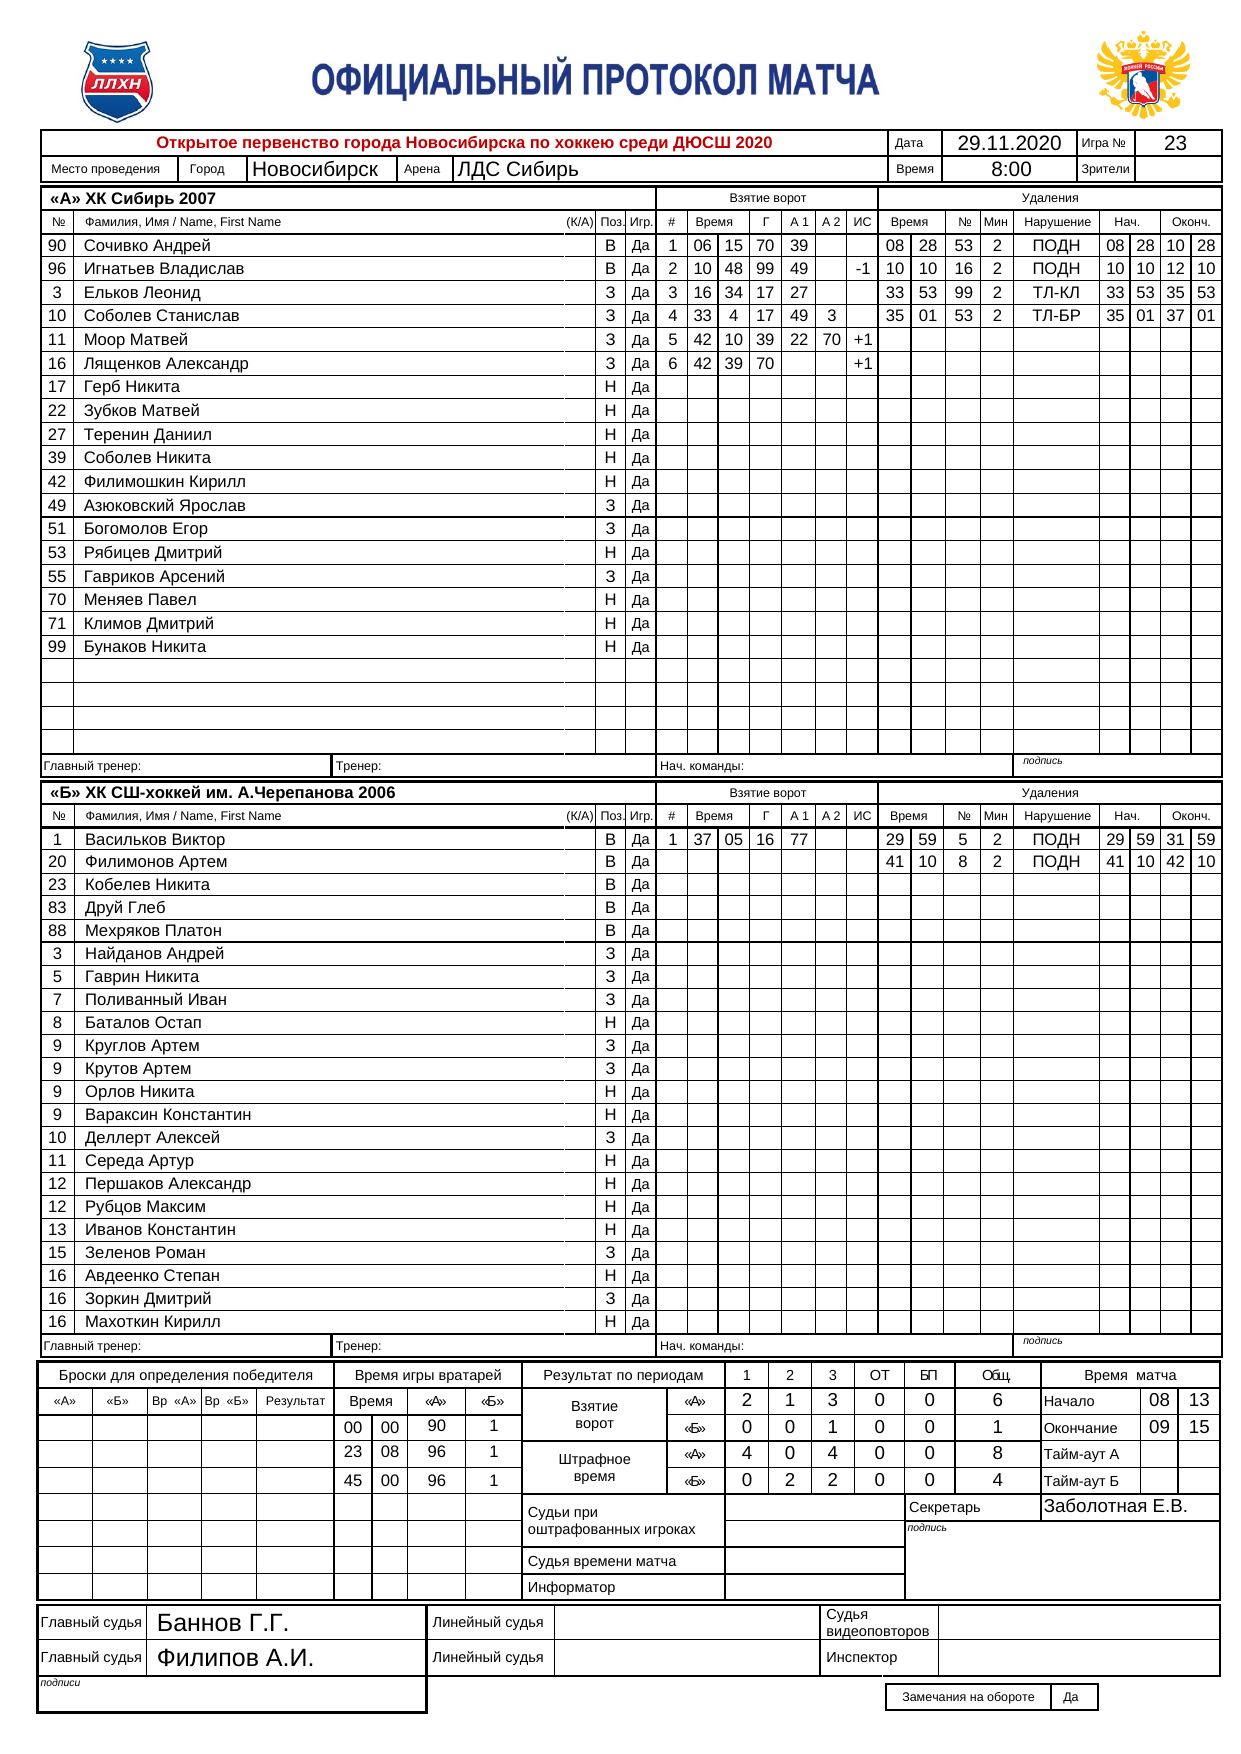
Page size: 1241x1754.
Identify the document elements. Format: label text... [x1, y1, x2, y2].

table_cell [981, 943, 1013, 964]
table_cell [565, 1104, 595, 1126]
table_cell [816, 636, 846, 658]
table_cell [912, 328, 945, 351]
table_cell [912, 588, 945, 611]
table_cell [626, 659, 655, 682]
table_cell № [42, 211, 73, 233]
table_cell [657, 874, 687, 895]
table_cell [847, 920, 877, 941]
table_cell 20 [42, 850, 74, 872]
table_cell [565, 850, 595, 872]
table_cell [912, 1265, 943, 1287]
table_cell ПОДН [1014, 829, 1099, 849]
table_cell [912, 423, 945, 445]
table_cell «Б » [466, 1389, 521, 1413]
table_cell [93, 1468, 147, 1493]
table_cell [1014, 1173, 1099, 1195]
table_cell [782, 494, 815, 516]
table_cell 37 [688, 829, 717, 849]
table_cell [816, 281, 846, 303]
table_cell [912, 659, 945, 682]
table_cell [1131, 446, 1160, 469]
table_cell [750, 470, 781, 493]
table_cell [1192, 376, 1221, 398]
table_cell [946, 494, 980, 516]
table_cell 28 [1131, 235, 1160, 256]
table_cell Да [626, 1242, 655, 1264]
table_header Время матча [1042, 1363, 1219, 1387]
table_cell 10 [688, 257, 717, 280]
table_cell [719, 1265, 749, 1287]
table_cell [1100, 1127, 1129, 1149]
table_cell [750, 1173, 781, 1195]
table_cell [565, 281, 595, 303]
table_cell [847, 636, 877, 658]
table_cell [1131, 874, 1160, 895]
table_cell [946, 565, 980, 587]
table_cell 49 [782, 305, 815, 327]
table_cell Главный тренер: [42, 1335, 330, 1356]
table_cell [688, 399, 717, 422]
table_cell [657, 1127, 687, 1149]
table_cell [1161, 1150, 1190, 1172]
table_cell 99 [946, 281, 980, 303]
table_cell 4 [956, 1468, 1040, 1493]
table_header «А» ХК Сибирь 2007 [42, 188, 655, 209]
table_cell [816, 1311, 846, 1333]
table_cell З [596, 565, 625, 587]
table_cell [1192, 730, 1221, 753]
table_cell [879, 518, 910, 540]
table_cell [912, 1081, 943, 1103]
table_cell [816, 829, 846, 849]
table_cell 0 [905, 1389, 954, 1413]
table_cell [1192, 989, 1221, 1011]
table_cell [1100, 683, 1129, 706]
table_cell [1100, 1242, 1129, 1264]
table_cell [981, 730, 1013, 753]
table_cell [1192, 423, 1221, 445]
table_cell ИС [847, 805, 877, 826]
table_cell [782, 636, 815, 658]
table_cell [981, 683, 1013, 706]
table_cell 41 [1100, 850, 1129, 872]
table_cell [1014, 1196, 1099, 1218]
table_cell [847, 446, 877, 469]
table_cell [981, 1242, 1013, 1264]
table_cell [782, 707, 815, 729]
table_cell [1014, 989, 1099, 1011]
table_cell [981, 1288, 1013, 1310]
table_cell [879, 1058, 910, 1079]
table_cell [1131, 896, 1160, 918]
table_cell [1179, 1468, 1219, 1493]
table_cell [1192, 1081, 1221, 1103]
table_cell [1192, 1311, 1221, 1333]
table_cell [782, 943, 815, 964]
table_cell [719, 850, 749, 872]
table_cell [879, 1104, 910, 1126]
table_cell 59 [1192, 829, 1221, 849]
table_cell [1100, 612, 1129, 634]
table_cell Игнатьев Владислав [74, 257, 564, 280]
table_cell [719, 1058, 749, 1079]
table_cell [1100, 1288, 1129, 1310]
table_cell [944, 896, 980, 918]
table_header Результат по периодам [523, 1363, 724, 1387]
table_cell [1192, 1219, 1221, 1241]
table_cell Да [626, 1127, 655, 1149]
table_cell 0 [905, 1468, 954, 1493]
table_cell [816, 1219, 846, 1241]
table_cell Новосибирск [248, 157, 396, 181]
table_cell [1131, 494, 1160, 516]
table_cell 09 [1141, 1415, 1177, 1440]
table_cell [1192, 1035, 1221, 1057]
table_cell 1 [769, 1389, 811, 1413]
table_cell 12 [42, 1173, 74, 1195]
table_cell [565, 1311, 595, 1333]
table_cell [944, 1173, 980, 1195]
table_cell Тайм-аут Б [1042, 1468, 1140, 1493]
table_cell [42, 707, 73, 729]
table_cell [816, 850, 846, 872]
table_cell [912, 541, 945, 564]
table_cell 10 [1131, 850, 1160, 872]
table_cell [719, 636, 749, 658]
table_cell [657, 470, 687, 493]
table_cell З [596, 943, 625, 964]
table_cell 39 [719, 352, 749, 374]
table_cell [688, 446, 717, 469]
table_cell [1192, 636, 1221, 658]
table_cell 35 [1100, 305, 1129, 327]
table_cell [1100, 399, 1129, 422]
table_cell [1192, 874, 1221, 895]
table_cell [750, 1035, 781, 1057]
table_cell 22 [42, 399, 73, 422]
table_cell [1100, 328, 1129, 351]
table_cell ПОДН [1014, 235, 1099, 256]
table_cell [1131, 470, 1160, 493]
table_cell Климов Дмитрий [74, 612, 564, 634]
table_cell [782, 1127, 815, 1149]
table_cell [847, 1150, 877, 1172]
table_cell Нач. команды: [657, 755, 1012, 776]
table_cell [719, 1127, 749, 1149]
table_cell подписи [39, 1677, 425, 1711]
table_cell [565, 518, 595, 540]
table_cell [565, 1288, 595, 1310]
table_cell [946, 659, 980, 682]
table_cell 35 [879, 305, 910, 327]
table_cell Г [750, 805, 781, 826]
table_cell [657, 518, 687, 540]
table_cell [335, 1521, 371, 1546]
table_cell [912, 920, 943, 941]
table_cell 9 [42, 1058, 74, 1079]
table_cell [879, 588, 910, 611]
table_cell [750, 1311, 781, 1333]
table_cell [719, 1104, 749, 1126]
table_cell [816, 1035, 846, 1057]
table_cell [565, 328, 595, 351]
table_cell [782, 423, 815, 445]
table_cell [565, 257, 595, 280]
table_cell 53 [946, 305, 980, 327]
table_cell [1161, 612, 1190, 634]
table_cell Меняев Павел [74, 588, 564, 611]
table_cell [1014, 423, 1099, 445]
table_cell [42, 683, 73, 706]
table_cell Да [626, 874, 655, 895]
table_cell Да [626, 989, 655, 1011]
table_cell [688, 1150, 717, 1172]
table_cell [565, 1242, 595, 1264]
table_cell [1014, 1058, 1099, 1079]
table_cell [981, 1104, 1013, 1126]
table_cell [1192, 565, 1221, 587]
table_cell [912, 1288, 943, 1310]
table_cell 34 [719, 281, 749, 303]
table_cell [816, 399, 846, 422]
table_cell Соболев Никита [74, 446, 564, 469]
table_cell 16 [688, 281, 717, 303]
table_cell [946, 423, 980, 445]
table_cell [912, 683, 945, 706]
table_cell [657, 541, 687, 564]
table_cell [782, 376, 815, 398]
table_cell 2 [981, 850, 1013, 872]
table_cell [750, 588, 781, 611]
table_cell 01 [1192, 305, 1221, 327]
table_cell [1161, 328, 1190, 351]
table_cell [981, 896, 1013, 918]
table_cell [688, 1265, 717, 1287]
table_cell Судьи при оштрафованных игроках [523, 1495, 724, 1546]
table_cell [816, 446, 846, 469]
table_cell [1141, 1468, 1177, 1493]
table_cell [688, 966, 717, 987]
table_cell [1100, 920, 1129, 941]
table_cell [912, 989, 943, 1011]
table_cell +1 [847, 328, 877, 351]
table_cell [912, 896, 943, 918]
table_cell 6 [657, 352, 687, 374]
table_cell [782, 1150, 815, 1172]
table_cell 7 [42, 989, 74, 1011]
table_cell [944, 1104, 980, 1126]
table_cell [981, 470, 1013, 493]
table_cell 0 [726, 1415, 768, 1440]
table_cell [688, 1311, 717, 1333]
table_cell [912, 874, 943, 895]
table_cell 16 [42, 1288, 74, 1310]
table_cell Да [626, 896, 655, 918]
table_cell Мехряков Платон [75, 920, 564, 941]
table_cell 53 [912, 281, 945, 303]
table_cell [565, 636, 595, 658]
table_cell [847, 829, 877, 849]
table_cell Судья времени матча [523, 1548, 724, 1573]
table_cell Окончание [1042, 1415, 1140, 1440]
table_cell [1161, 874, 1190, 895]
table_cell [782, 1196, 815, 1218]
table_cell [1014, 1081, 1099, 1103]
table_cell [912, 943, 943, 964]
table_cell [565, 235, 595, 256]
table_cell Да [626, 850, 655, 872]
table_cell Н [596, 636, 625, 658]
table_cell [719, 989, 749, 1011]
table_cell 3 [816, 305, 846, 327]
table_cell [1131, 1081, 1160, 1103]
table_cell Да [626, 1012, 655, 1033]
table_cell [1161, 1104, 1190, 1126]
table_cell З [596, 989, 625, 1011]
table_cell [719, 659, 749, 682]
table_cell [657, 943, 687, 964]
table_cell 27 [42, 423, 73, 445]
table_header «Б» ХК СШ-хоккей им. А.Черепанова 2006 [42, 783, 655, 803]
table_cell [202, 1468, 256, 1493]
table_cell [1161, 1173, 1190, 1195]
table_cell [1100, 541, 1129, 564]
table_cell [688, 612, 717, 634]
table_cell [74, 730, 564, 753]
table_cell [1131, 730, 1160, 753]
table_cell Сочивко Андрей [74, 235, 564, 256]
table_cell [1014, 1012, 1099, 1033]
table_cell [1192, 541, 1221, 564]
table_cell [1014, 518, 1099, 540]
table_cell В [596, 850, 625, 872]
table_cell [750, 1196, 781, 1218]
table_cell [148, 1441, 201, 1467]
table_cell [1161, 446, 1190, 469]
table_cell Н [596, 1196, 625, 1218]
table_cell 0 [905, 1442, 954, 1467]
table_cell [726, 1521, 904, 1546]
table_cell [847, 541, 877, 564]
table_cell [750, 730, 781, 753]
table_cell [408, 1521, 465, 1546]
table_cell Игр. [626, 211, 655, 233]
table_cell [944, 989, 980, 1011]
table_cell [657, 1265, 687, 1287]
table_cell 3 [657, 281, 687, 303]
table_cell [657, 612, 687, 634]
table_cell [981, 1196, 1013, 1218]
table_cell Время [688, 211, 749, 233]
table_cell З [596, 1127, 625, 1149]
table_cell № [42, 805, 74, 826]
table_cell Да [626, 235, 655, 256]
table_cell [719, 376, 749, 398]
table_cell Да [626, 1219, 655, 1241]
table_cell «А» [668, 1389, 724, 1413]
table_cell 4 [719, 305, 749, 327]
table_cell [657, 896, 687, 918]
table_cell [719, 588, 749, 611]
table_cell «А» [408, 1389, 465, 1413]
table_cell [688, 1219, 717, 1241]
table_cell [912, 707, 945, 729]
table_cell [1192, 1150, 1221, 1172]
table_cell [847, 565, 877, 587]
table_cell Н [596, 1311, 625, 1333]
table_cell [565, 659, 595, 682]
table_cell [750, 1288, 781, 1310]
table_cell [657, 707, 687, 729]
table_cell [1192, 1196, 1221, 1218]
table_cell 13 [1179, 1389, 1219, 1413]
table_cell Главный судья [39, 1640, 146, 1675]
table_cell [782, 446, 815, 469]
table_cell [1161, 1288, 1190, 1310]
table_cell 2 [769, 1468, 811, 1493]
table_cell [257, 1468, 333, 1493]
table_cell [1014, 1035, 1099, 1057]
table_cell [847, 588, 877, 611]
table_cell [750, 707, 781, 729]
table_cell [565, 352, 595, 374]
table_cell [1161, 1127, 1190, 1149]
table_cell [946, 636, 980, 658]
table_cell [565, 1265, 595, 1287]
table_cell [879, 1311, 910, 1333]
table_cell 27 [782, 281, 815, 303]
table_cell [466, 1574, 521, 1599]
table_cell [782, 1173, 815, 1195]
table_cell [944, 1288, 980, 1310]
table_cell [657, 1012, 687, 1033]
table_cell [946, 376, 980, 398]
table_cell Тренер: [333, 1335, 655, 1356]
table_cell 9 [42, 1081, 74, 1103]
table_cell [1161, 1311, 1190, 1333]
table_cell [981, 612, 1013, 634]
table_cell З [596, 1058, 625, 1079]
table_cell Штрафное время [523, 1442, 666, 1493]
table_cell Першаков Александр [75, 1173, 564, 1195]
table_cell [750, 1012, 781, 1033]
table_cell [719, 874, 749, 895]
table_cell [565, 423, 595, 445]
table_cell [1136, 157, 1221, 181]
table_cell [847, 1058, 877, 1079]
table_cell Арена [398, 157, 452, 181]
table_cell [688, 423, 717, 445]
table_cell подпись [1014, 1335, 1221, 1356]
table_cell [1192, 446, 1221, 469]
table_cell Герб Никита [74, 376, 564, 398]
table_cell [847, 1196, 877, 1218]
table_cell 16 [946, 257, 980, 280]
table_cell [981, 707, 1013, 729]
table_cell [1100, 1058, 1129, 1079]
table_cell [719, 896, 749, 918]
table_cell 10 [912, 257, 945, 280]
table_cell Время [879, 211, 945, 233]
table_cell Н [596, 1081, 625, 1103]
table_cell [1161, 707, 1190, 729]
table_cell З [596, 352, 625, 374]
table_cell [1131, 659, 1160, 682]
table_cell 77 [782, 829, 815, 849]
table_cell [944, 1035, 980, 1057]
table_cell [688, 565, 717, 587]
table_cell [466, 1547, 521, 1573]
table_cell [657, 423, 687, 445]
table_cell Да [626, 470, 655, 493]
table_cell [939, 1640, 1219, 1675]
table_cell [657, 494, 687, 516]
table_cell [816, 989, 846, 1011]
table_cell [688, 1012, 717, 1033]
table_cell [879, 1035, 910, 1057]
table_cell 0 [769, 1415, 811, 1440]
table_cell Васильков Виктор [75, 829, 564, 849]
table_cell [1100, 1196, 1129, 1218]
table_cell [1100, 588, 1129, 611]
table_cell [373, 1521, 407, 1546]
table_cell Вр «А» [148, 1389, 201, 1413]
table_cell [1014, 920, 1099, 941]
table_cell [719, 399, 749, 422]
table_cell [879, 565, 910, 587]
table_cell 05 [719, 829, 749, 849]
table_cell Время [688, 805, 749, 826]
table_cell [726, 1495, 904, 1520]
table_cell Судья видеоповторов [821, 1606, 938, 1639]
table_cell 28 [1192, 235, 1221, 256]
table_cell [782, 730, 815, 753]
table_cell [1131, 612, 1160, 634]
table_cell 2 [981, 829, 1013, 849]
table_cell [1014, 966, 1099, 987]
table_cell [879, 1173, 910, 1195]
table_cell Середа Артур [75, 1150, 564, 1172]
table_cell [879, 494, 910, 516]
table_cell [688, 541, 717, 564]
table_cell Зубков Матвей [74, 399, 564, 422]
table_cell [626, 707, 655, 729]
table_cell В [596, 920, 625, 941]
table_cell [1161, 470, 1190, 493]
table_cell Гавриков Арсений [74, 565, 564, 587]
table_cell [879, 423, 910, 445]
table_cell 08 [1100, 235, 1129, 256]
table_cell [1131, 1150, 1160, 1172]
table_cell [944, 1127, 980, 1149]
table_cell З [596, 1242, 625, 1264]
table_cell [944, 1265, 980, 1287]
table_cell [912, 1242, 943, 1264]
table_cell [1161, 1081, 1190, 1103]
table_cell [750, 446, 781, 469]
table_cell [816, 588, 846, 611]
table_cell 99 [750, 257, 781, 280]
table_cell [596, 659, 625, 682]
table_header Общ. [956, 1363, 1040, 1387]
table_cell [1100, 376, 1129, 398]
table_cell [93, 1416, 147, 1440]
table_cell [847, 1311, 877, 1333]
table_cell Филимонов Артем [75, 850, 564, 872]
table_cell [688, 1173, 717, 1195]
table_cell [946, 612, 980, 634]
table_cell А 2 [816, 211, 846, 233]
table_cell [1161, 1265, 1190, 1287]
table_cell 23 [335, 1441, 371, 1467]
table_cell [1014, 1104, 1099, 1126]
table_cell Н [596, 1012, 625, 1033]
table_cell [1192, 707, 1221, 729]
table_cell [816, 966, 846, 987]
table_cell [1131, 376, 1160, 398]
table_cell [657, 376, 687, 398]
table_cell [719, 1012, 749, 1033]
table_cell 49 [782, 257, 815, 280]
table_cell подпись [1014, 755, 1221, 776]
table_cell [688, 376, 717, 398]
table_cell [782, 920, 815, 941]
table_cell [1192, 588, 1221, 611]
table_cell 99 [42, 636, 73, 658]
table_cell [657, 850, 687, 872]
table_cell [565, 588, 595, 611]
table_cell подпись [906, 1522, 1219, 1599]
table_cell [912, 1127, 943, 1149]
table_cell [847, 235, 877, 256]
table_cell (К/А) [565, 211, 595, 233]
table_cell В [596, 257, 625, 280]
table_cell [93, 1494, 147, 1520]
table_cell 00 [373, 1416, 407, 1440]
table_cell [719, 1288, 749, 1310]
table_cell 12 [1161, 257, 1190, 280]
table_cell 8 [944, 850, 980, 872]
table_cell [750, 565, 781, 587]
table_cell 53 [946, 235, 980, 256]
table_cell [750, 920, 781, 941]
table_cell [946, 352, 980, 374]
table_cell 2 [657, 257, 687, 280]
table_cell Да [626, 1311, 655, 1333]
table_cell [816, 874, 846, 895]
table_cell [981, 328, 1013, 351]
table_cell [750, 1127, 781, 1149]
table_cell Найданов Андрей [75, 943, 564, 964]
table_header Да [1052, 1685, 1097, 1709]
table_cell 0 [855, 1468, 904, 1493]
table_cell Махоткин Кирилл [75, 1311, 564, 1333]
table_cell [1161, 1058, 1190, 1079]
table_cell Тренер: [333, 755, 655, 776]
table_cell [944, 943, 980, 964]
table_cell [1161, 730, 1190, 753]
table_cell [816, 730, 846, 753]
table_cell [939, 1606, 1219, 1639]
table_cell Да [626, 1173, 655, 1195]
table_cell Тайм-аут А [1042, 1441, 1140, 1467]
table_cell [657, 1058, 687, 1079]
table_cell [1192, 1058, 1221, 1079]
table_cell [1161, 1035, 1190, 1057]
table_cell 3 [42, 281, 73, 303]
table_cell Да [626, 565, 655, 587]
table_cell [565, 1035, 595, 1057]
table_cell [688, 1104, 717, 1126]
table_cell Да [626, 328, 655, 351]
table_cell 53 [1192, 281, 1221, 303]
table_cell 0 [855, 1389, 904, 1413]
table_cell Филипов А.И. [147, 1640, 425, 1675]
table_cell 08 [373, 1441, 407, 1467]
table_cell [879, 896, 910, 918]
table_cell [565, 1219, 595, 1241]
table_cell [1192, 1173, 1221, 1195]
table_cell [879, 1288, 910, 1310]
table_cell [1192, 1288, 1221, 1310]
table_cell Ельков Леонид [74, 281, 564, 303]
table_cell [981, 920, 1013, 941]
table_cell [1131, 588, 1160, 611]
table_cell [1192, 1242, 1221, 1264]
table_cell [1100, 1150, 1129, 1172]
table_cell [1014, 730, 1099, 753]
table_cell 70 [750, 352, 781, 374]
table_cell [719, 423, 749, 445]
table_cell [750, 1081, 781, 1103]
table_cell Нач. [1100, 805, 1160, 826]
table_cell [1014, 328, 1099, 351]
table_cell Вараксин Константин [75, 1104, 564, 1126]
table_cell [1179, 1441, 1219, 1467]
table_cell «Б» [668, 1415, 724, 1440]
table_cell 90 [408, 1416, 465, 1440]
table_cell [750, 518, 781, 540]
table_cell 9 [42, 1035, 74, 1057]
table_cell [39, 1574, 92, 1599]
table_cell [93, 1547, 147, 1573]
table_cell 53 [1131, 281, 1160, 303]
table_cell З [596, 966, 625, 987]
table_cell [1131, 1173, 1160, 1195]
table_cell [42, 659, 73, 682]
table_cell [750, 874, 781, 895]
table_cell [688, 920, 717, 941]
table_cell [750, 1058, 781, 1079]
table_cell Зеленов Роман [75, 1242, 564, 1264]
table_cell 17 [750, 305, 781, 327]
table_cell 39 [42, 446, 73, 469]
table_cell [847, 1127, 877, 1149]
table_cell [1192, 494, 1221, 516]
table_cell [1100, 1012, 1129, 1033]
table_cell 2 [981, 305, 1013, 327]
table_cell [816, 1242, 846, 1264]
table_cell Рубцов Максим [75, 1196, 564, 1218]
table_cell [688, 874, 717, 895]
table_cell [1100, 874, 1129, 895]
table_cell Нарушение [1014, 805, 1099, 826]
table_cell А 1 [782, 211, 815, 233]
table_cell [565, 920, 595, 941]
table_cell Место проведения [42, 157, 177, 181]
table_cell З [596, 518, 625, 540]
table_cell [879, 707, 910, 729]
table_cell [1014, 565, 1099, 587]
table_cell З [596, 1288, 625, 1310]
table_cell [1100, 1173, 1129, 1195]
table_cell [657, 659, 687, 682]
table_cell -1 [847, 257, 877, 280]
table_cell [1014, 1288, 1099, 1310]
table_cell В [596, 896, 625, 918]
table_cell [719, 1196, 749, 1218]
table_cell 4 [657, 305, 687, 327]
table_cell Н [596, 1173, 625, 1195]
table_cell [428, 1677, 882, 1711]
table_cell [750, 541, 781, 564]
table_cell [555, 1640, 819, 1675]
table_cell [981, 376, 1013, 398]
table_cell [944, 1196, 980, 1218]
table_cell [39, 1494, 92, 1520]
table_cell [1192, 328, 1221, 351]
table_cell [657, 1035, 687, 1057]
table_cell [750, 636, 781, 658]
table_cell Н [596, 1150, 625, 1172]
table_cell 96 [42, 257, 73, 280]
table_cell [335, 1574, 371, 1599]
table_cell [1131, 1219, 1160, 1241]
table_header 3 [812, 1363, 854, 1387]
table_cell [946, 541, 980, 564]
table_cell [1014, 494, 1099, 516]
table_cell [816, 1196, 846, 1218]
table_cell [719, 1219, 749, 1241]
table_cell Н [596, 423, 625, 445]
table_cell [782, 1058, 815, 1079]
table_cell [1192, 399, 1221, 422]
table_cell [726, 1548, 904, 1573]
table_cell [1100, 470, 1129, 493]
table_cell [750, 850, 781, 872]
table_cell Н [596, 541, 625, 564]
table_cell Моор Матвей [74, 328, 564, 351]
table_cell Да [626, 1196, 655, 1218]
table_cell [1014, 376, 1099, 398]
table_cell [1161, 565, 1190, 587]
table_cell [816, 235, 846, 256]
table_cell Оконч. [1161, 805, 1221, 826]
table_cell [750, 494, 781, 516]
table_header 2 [769, 1363, 811, 1387]
table_cell [596, 683, 625, 706]
table_cell [257, 1547, 333, 1573]
table_cell Вр «Б» [202, 1389, 256, 1413]
table_cell [912, 518, 945, 540]
table_cell Игр. [626, 805, 655, 826]
table_cell 16 [42, 1311, 74, 1333]
table_cell Информатор [523, 1575, 724, 1599]
table_cell [1192, 518, 1221, 540]
table_cell [565, 470, 595, 493]
table_cell [719, 470, 749, 493]
table_cell [1014, 1265, 1099, 1287]
table_cell [657, 446, 687, 469]
table_cell «А» [668, 1442, 724, 1467]
table_cell [1014, 399, 1099, 422]
table_cell [1131, 636, 1160, 658]
table_cell [39, 1441, 92, 1467]
table_cell Да [626, 966, 655, 987]
table_cell Взятие ворот [523, 1389, 666, 1440]
table_cell [688, 730, 717, 753]
table_cell 51 [42, 518, 73, 540]
table_cell 59 [1131, 829, 1160, 849]
table_cell [782, 659, 815, 682]
table_cell [1192, 943, 1221, 964]
table_cell 1 [466, 1416, 521, 1440]
table_cell Мин [981, 211, 1013, 233]
table_cell 35 [1161, 281, 1190, 303]
table_cell Бунаков Никита [74, 636, 564, 658]
table_cell [657, 1196, 687, 1218]
table_cell [719, 730, 749, 753]
table_cell 41 [879, 850, 910, 872]
table_cell [1131, 1127, 1160, 1149]
table_cell [816, 494, 846, 516]
table_cell Н [596, 1219, 625, 1241]
table_cell 12 [42, 1196, 74, 1218]
table_cell 0 [855, 1415, 904, 1440]
table_cell Линейный судья [428, 1640, 554, 1675]
table_cell [565, 1196, 595, 1218]
table_header Взятие ворот [657, 783, 877, 803]
table_cell [816, 376, 846, 398]
table_cell [1161, 423, 1190, 445]
table_cell [1131, 920, 1160, 941]
table_cell [1100, 636, 1129, 658]
table_cell А 2 [816, 805, 846, 826]
table_cell [879, 612, 910, 634]
table_cell [1100, 1219, 1129, 1241]
table_header 23 [1136, 131, 1221, 155]
table_cell Линейный судья [428, 1606, 554, 1639]
table_cell Круглов Артем [75, 1035, 564, 1057]
table_cell 33 [688, 305, 717, 327]
table_cell [912, 399, 945, 422]
table_cell 1 [956, 1415, 1040, 1440]
table_cell 10 [912, 850, 943, 872]
table_cell [816, 1265, 846, 1287]
table_cell Орлов Никита [75, 1081, 564, 1103]
table_cell [257, 1574, 333, 1599]
table_cell [688, 1058, 717, 1079]
table_cell [565, 943, 595, 964]
table_cell [816, 423, 846, 445]
table_cell [565, 1150, 595, 1172]
table_cell Богомолов Егор [74, 518, 564, 540]
table_cell [657, 730, 687, 753]
table_cell 00 [335, 1416, 371, 1440]
table_cell [726, 1575, 904, 1599]
table_cell [42, 730, 73, 753]
table_cell [1014, 659, 1099, 682]
table_cell 10 [1100, 257, 1129, 280]
table_cell [1100, 707, 1129, 729]
table_cell «Б» [93, 1389, 147, 1413]
table_cell 10 [1131, 257, 1160, 280]
table_cell [1100, 943, 1129, 964]
table_cell [565, 1058, 595, 1079]
table_cell [944, 1058, 980, 1079]
table_cell [912, 612, 945, 634]
table_cell [565, 305, 595, 327]
table_cell [944, 1081, 980, 1103]
table_cell [657, 1219, 687, 1241]
table_cell [750, 423, 781, 445]
table_cell [657, 588, 687, 611]
table_cell [688, 470, 717, 493]
table_cell [981, 1058, 1013, 1079]
table_cell [1131, 399, 1160, 422]
table_cell [1192, 683, 1221, 706]
table_cell 45 [335, 1468, 371, 1493]
table_cell Да [626, 1081, 655, 1103]
table_cell Да [626, 305, 655, 327]
table_cell [944, 1012, 980, 1033]
table_header Удаления [879, 188, 1221, 209]
table_cell [912, 446, 945, 469]
table_cell Н [596, 470, 625, 493]
table_cell [981, 1035, 1013, 1057]
table_cell Н [596, 612, 625, 634]
table_cell [1192, 352, 1221, 374]
table_cell [847, 896, 877, 918]
table_cell [657, 399, 687, 422]
table_cell [1014, 636, 1099, 658]
table_cell [879, 1196, 910, 1218]
table_cell [1100, 1104, 1129, 1126]
table_cell 29 [879, 829, 910, 849]
table_header Дата [889, 131, 941, 155]
table_cell [719, 707, 749, 729]
table_cell [782, 989, 815, 1011]
table_cell [1161, 636, 1190, 658]
table_cell [565, 612, 595, 634]
table_cell [981, 423, 1013, 445]
table_cell [912, 352, 945, 374]
table_cell [1161, 1219, 1190, 1241]
table_cell [626, 683, 655, 706]
table_cell [688, 989, 717, 1011]
table_cell [750, 966, 781, 987]
table_cell 88 [42, 920, 74, 941]
table_cell [946, 328, 980, 351]
table_cell [1131, 1012, 1160, 1033]
table_cell Фамилия, Имя / Name, First Name [74, 211, 565, 233]
table_cell Зрители [1078, 157, 1134, 181]
table_cell [981, 989, 1013, 1011]
table_cell [912, 1311, 943, 1333]
table_cell [1100, 896, 1129, 918]
table_cell [1131, 328, 1160, 351]
table_cell [1161, 399, 1190, 422]
table_cell 42 [688, 328, 717, 351]
table_cell [816, 1058, 846, 1079]
table_cell 90 [42, 235, 73, 256]
table_cell Время [335, 1389, 407, 1413]
table_cell [1014, 588, 1099, 611]
table_cell 10 [1192, 850, 1221, 872]
table_cell «Б» [668, 1468, 724, 1493]
table_cell [257, 1441, 333, 1467]
table_cell [782, 1288, 815, 1310]
table_cell 5 [657, 328, 687, 351]
table_cell 1 [466, 1441, 521, 1467]
table_cell [1014, 707, 1099, 729]
table_cell [847, 1265, 877, 1287]
table_cell 70 [816, 328, 846, 351]
table_cell З [596, 281, 625, 303]
table_cell [816, 1288, 846, 1310]
table_cell [1192, 1265, 1221, 1287]
table_cell 31 [1161, 829, 1190, 849]
table_cell [750, 659, 781, 682]
table_cell Да [626, 376, 655, 398]
table_cell З [596, 328, 625, 351]
table_cell 39 [750, 328, 781, 351]
table_cell (К/А) [565, 805, 595, 826]
table_cell 13 [42, 1219, 74, 1241]
table_cell [1131, 966, 1160, 987]
table_cell [719, 446, 749, 469]
table_cell [1161, 1196, 1190, 1218]
table_cell [565, 494, 595, 516]
table_cell [688, 1242, 717, 1264]
table_cell 11 [42, 1150, 74, 1172]
table_cell 55 [42, 565, 73, 587]
table_cell Да [626, 494, 655, 516]
table_cell [1161, 896, 1190, 918]
table_cell Заболотная Е.В. [1042, 1495, 1219, 1520]
table_cell [946, 588, 980, 611]
table_cell 15 [719, 235, 749, 256]
table_cell Да [626, 352, 655, 374]
table_cell [565, 1081, 595, 1103]
table_cell 33 [879, 281, 910, 303]
table_cell [1192, 1127, 1221, 1149]
table_cell [981, 1219, 1013, 1241]
table_cell [879, 730, 910, 753]
table_cell [1014, 683, 1099, 706]
table_cell [816, 565, 846, 587]
table_cell [565, 399, 595, 422]
table_cell [782, 683, 815, 706]
table_cell [1014, 1242, 1099, 1264]
table_cell [847, 659, 877, 682]
table_cell [565, 989, 595, 1011]
table_cell [912, 565, 945, 587]
table_cell [944, 1219, 980, 1241]
table_cell [657, 636, 687, 658]
table_cell 15 [1179, 1415, 1219, 1440]
table_cell [816, 683, 846, 706]
table_cell [657, 1150, 687, 1172]
table_cell Да [626, 829, 655, 849]
table_cell [847, 1081, 877, 1103]
table_cell [657, 1242, 687, 1264]
table_cell [946, 518, 980, 540]
table_cell [39, 1547, 92, 1573]
table_cell 2 [812, 1468, 854, 1493]
table_cell [847, 730, 877, 753]
table_cell [148, 1547, 201, 1573]
table_cell [596, 707, 625, 729]
table_cell [39, 1468, 92, 1493]
table_header Открытое первенство города Новосибирска по хоккею среди ДЮСШ 2020 [42, 131, 887, 155]
table_cell [1100, 446, 1129, 469]
table_cell [373, 1494, 407, 1520]
table_cell Г [750, 211, 781, 233]
table_cell [912, 1058, 943, 1079]
table_cell [816, 352, 846, 374]
table_cell [565, 446, 595, 469]
table_cell № [946, 211, 980, 233]
table_cell [847, 1288, 877, 1310]
table_cell [816, 612, 846, 634]
table_cell [335, 1547, 371, 1573]
table_cell [39, 1416, 92, 1440]
table_cell [1131, 943, 1160, 964]
table_cell [816, 1150, 846, 1172]
table_cell [782, 541, 815, 564]
table_cell [719, 612, 749, 634]
table_cell [912, 966, 943, 987]
table_cell [981, 541, 1013, 564]
table_cell Н [596, 376, 625, 398]
table_cell Рябицев Дмитрий [74, 541, 564, 564]
table_cell [408, 1547, 465, 1573]
table_cell [1161, 352, 1190, 374]
table_cell [782, 1265, 815, 1287]
table_cell Фамилия, Имя / Name, First Name [75, 805, 565, 826]
table_cell [782, 1081, 815, 1103]
table_cell [688, 659, 717, 682]
table_cell [782, 565, 815, 587]
table_cell [719, 966, 749, 987]
table_cell [912, 1035, 943, 1057]
table_cell [847, 683, 877, 706]
table_cell [688, 707, 717, 729]
table_cell [719, 683, 749, 706]
table_cell 10 [42, 305, 73, 327]
table_cell [912, 494, 945, 516]
table_cell [1100, 352, 1129, 374]
table_cell [202, 1574, 256, 1599]
table_cell [816, 1127, 846, 1149]
table_cell [1161, 494, 1190, 516]
table_cell [912, 1012, 943, 1033]
table_cell [1161, 683, 1190, 706]
table_cell Да [626, 1058, 655, 1079]
table_cell [1161, 989, 1190, 1011]
table_cell 28 [912, 235, 945, 256]
table_cell [981, 588, 1013, 611]
table_cell 59 [912, 829, 943, 849]
table_cell [816, 943, 846, 964]
table_cell 0 [726, 1468, 768, 1493]
table_header ОТ [855, 1363, 904, 1387]
table_cell Нач. [1100, 211, 1160, 233]
table_cell Н [596, 399, 625, 422]
table_cell [750, 1150, 781, 1172]
table_cell [847, 1035, 877, 1057]
table_cell Да [626, 541, 655, 564]
table_cell [1131, 423, 1160, 445]
table_cell [750, 612, 781, 634]
table_cell [1014, 896, 1099, 918]
table_cell [719, 920, 749, 941]
table_cell [816, 541, 846, 564]
table_cell [555, 1606, 819, 1639]
table_cell Секретарь [906, 1495, 1040, 1520]
table_cell [816, 1104, 846, 1126]
table_cell 2 [981, 281, 1013, 303]
table_cell А 1 [782, 805, 815, 826]
table_cell [719, 518, 749, 540]
table_cell [879, 1265, 910, 1287]
table_cell Н [596, 1265, 625, 1287]
table_cell 2 [726, 1389, 768, 1413]
table_cell [981, 1150, 1013, 1172]
table_cell +1 [847, 352, 877, 374]
table_cell [981, 966, 1013, 987]
table_cell [879, 541, 910, 564]
table_cell [981, 1311, 1013, 1333]
table_cell [466, 1494, 521, 1520]
table_cell 10 [719, 328, 749, 351]
table_cell 37 [1161, 305, 1190, 327]
table_cell [1014, 874, 1099, 895]
table_cell 22 [782, 328, 815, 351]
table_cell [782, 1219, 815, 1241]
table_cell [750, 1242, 781, 1264]
table_cell «А» [39, 1389, 92, 1413]
table_cell 70 [750, 235, 781, 256]
table_cell Да [626, 1035, 655, 1057]
table_cell [688, 943, 717, 964]
table_cell [847, 423, 877, 445]
table_cell [1100, 494, 1129, 516]
table_cell 5 [42, 966, 74, 987]
table_cell [565, 541, 595, 564]
table_cell [565, 1012, 595, 1033]
table_cell [847, 707, 877, 729]
table_cell 01 [912, 305, 945, 327]
table_cell 6 [956, 1389, 1040, 1413]
table_cell [782, 874, 815, 895]
table_cell [816, 659, 846, 682]
table_cell [688, 636, 717, 658]
table_cell [879, 1150, 910, 1172]
table_cell [657, 1288, 687, 1310]
table_cell [688, 1196, 717, 1218]
table_cell [1131, 707, 1160, 729]
table_cell [657, 966, 687, 987]
table_cell [1014, 943, 1099, 964]
table_cell Соболев Станислав [74, 305, 564, 327]
table_cell [981, 565, 1013, 587]
table_cell [782, 470, 815, 493]
table_cell [596, 730, 625, 753]
table_cell 17 [42, 376, 73, 398]
table_cell [1014, 1311, 1099, 1333]
table_cell [879, 376, 910, 398]
table_cell [879, 966, 910, 987]
table_cell [847, 1242, 877, 1264]
table_cell Да [626, 446, 655, 469]
table_cell Н [596, 446, 625, 469]
table_cell [847, 1104, 877, 1126]
table_cell 0 [905, 1415, 954, 1440]
table_cell [565, 829, 595, 849]
table_cell [93, 1574, 147, 1599]
table_cell Да [626, 399, 655, 422]
table_cell [981, 1081, 1013, 1103]
table_cell [750, 1104, 781, 1126]
table_cell [1014, 541, 1099, 564]
table_cell [1131, 1311, 1160, 1333]
table_cell 16 [42, 352, 73, 374]
table_cell [1100, 659, 1129, 682]
table_cell [565, 565, 595, 587]
table_cell [847, 850, 877, 872]
table_cell [565, 707, 595, 729]
table_cell [148, 1574, 201, 1599]
table_cell [1014, 612, 1099, 634]
table_cell [981, 636, 1013, 658]
table_cell [847, 874, 877, 895]
table_cell ТЛ-КЛ [1014, 281, 1099, 303]
table_cell [1131, 1288, 1160, 1310]
table_cell [879, 446, 910, 469]
table_cell [816, 1081, 846, 1103]
table_cell [782, 399, 815, 422]
table_cell Главный тренер: [42, 755, 330, 776]
table_cell [373, 1547, 407, 1573]
table_cell Да [626, 257, 655, 280]
table_cell # [657, 805, 687, 826]
table_cell [981, 1127, 1013, 1149]
table_cell 4 [726, 1442, 768, 1467]
table_cell 42 [688, 352, 717, 374]
table_cell Да [626, 1150, 655, 1172]
table_cell [1131, 1196, 1160, 1218]
table_cell 42 [42, 470, 73, 493]
table_cell [981, 1012, 1013, 1033]
table_cell [946, 683, 980, 706]
table_cell [1161, 376, 1190, 398]
table_cell [782, 518, 815, 540]
table_cell [816, 1173, 846, 1195]
table_cell [257, 1521, 333, 1546]
table_cell [148, 1521, 201, 1546]
table_cell Время [889, 157, 941, 181]
table_cell [981, 494, 1013, 516]
table_cell [782, 612, 815, 634]
table_cell Да [626, 920, 655, 941]
table_cell 06 [688, 235, 717, 256]
table_cell [750, 399, 781, 422]
table_cell [946, 730, 980, 753]
table_cell Азюковский Ярослав [74, 494, 564, 516]
table_cell 48 [719, 257, 749, 280]
table_cell ТЛ-БР [1014, 305, 1099, 327]
table_cell [408, 1494, 465, 1520]
table_cell [879, 328, 910, 351]
table_cell [1161, 966, 1190, 987]
table_cell [944, 920, 980, 941]
table_cell [847, 989, 877, 1011]
table_cell В [596, 235, 625, 256]
table_cell 1 [42, 829, 74, 849]
table_cell [879, 989, 910, 1011]
table_header 1 [726, 1363, 768, 1387]
table_cell [74, 707, 564, 729]
table_cell [1014, 1127, 1099, 1149]
table_header Броски для определения победителя [39, 1363, 333, 1387]
table_cell [257, 1494, 333, 1520]
table_cell [657, 1081, 687, 1103]
table_cell [946, 470, 980, 493]
table_cell [750, 683, 781, 706]
table_cell [879, 399, 910, 422]
table_cell [335, 1494, 371, 1520]
table_cell [1100, 518, 1129, 540]
table_cell 10 [879, 257, 910, 280]
table_cell [408, 1574, 465, 1599]
table_cell [847, 612, 877, 634]
table_cell 08 [879, 235, 910, 256]
table_cell [847, 281, 877, 303]
table_cell 8 [42, 1012, 74, 1033]
table_cell [565, 966, 595, 987]
table_cell 11 [42, 328, 73, 351]
table_cell [1131, 352, 1160, 374]
table_cell [1192, 659, 1221, 682]
table_cell Да [626, 518, 655, 540]
table_cell [1131, 1058, 1160, 1079]
table_cell [750, 896, 781, 918]
table_cell [782, 1104, 815, 1126]
table_cell 39 [782, 235, 815, 256]
table_cell [1131, 683, 1160, 706]
table_cell Да [626, 612, 655, 634]
table_cell [688, 1081, 717, 1103]
table_cell [981, 446, 1013, 469]
table_cell Теренин Даниил [74, 423, 564, 445]
table_cell З [596, 305, 625, 327]
table_cell ПОДН [1014, 257, 1099, 280]
table_cell Н [596, 588, 625, 611]
table_cell 16 [750, 829, 781, 849]
table_cell [847, 1173, 877, 1195]
table_cell [565, 1173, 595, 1195]
table_cell # [657, 211, 687, 233]
table_cell [750, 989, 781, 1011]
table_cell [1100, 730, 1129, 753]
table_header Время игры вратарей [335, 1363, 521, 1387]
table_cell Филимошкин Кирилл [74, 470, 564, 493]
table_cell [1192, 896, 1221, 918]
table_cell 1 [812, 1415, 854, 1440]
table_cell 10 [1192, 257, 1221, 280]
table_cell Мин [981, 805, 1013, 826]
table_cell Да [626, 1104, 655, 1126]
table_cell [466, 1521, 521, 1546]
table_cell Авдеенко Степан [75, 1265, 564, 1287]
table_cell [847, 470, 877, 493]
table_cell [847, 518, 877, 540]
table_cell [879, 1242, 910, 1264]
table_cell 9 [42, 1104, 74, 1126]
table_cell [847, 376, 877, 398]
table_cell [879, 1127, 910, 1149]
table_cell [816, 518, 846, 540]
table_cell 29 [1100, 829, 1129, 849]
table_cell Поз. [596, 211, 625, 233]
table_cell [93, 1521, 147, 1546]
table_cell [1131, 989, 1160, 1011]
table_cell [565, 896, 595, 918]
table_cell 2 [981, 257, 1013, 280]
table_cell [1161, 518, 1190, 540]
table_cell [879, 683, 910, 706]
table_cell [688, 896, 717, 918]
table_cell [912, 1196, 943, 1218]
table_cell [1014, 352, 1099, 374]
table_cell [1131, 565, 1160, 587]
table_cell [879, 1219, 910, 1241]
table_cell Инспектор [821, 1640, 938, 1675]
table_cell [782, 1035, 815, 1057]
table_cell [93, 1441, 147, 1467]
table_cell [912, 1104, 943, 1126]
table_cell [847, 1219, 877, 1241]
table_cell [719, 943, 749, 964]
table_cell [1192, 966, 1221, 987]
table_cell [1161, 588, 1190, 611]
table_cell [816, 257, 846, 280]
table_cell [1100, 966, 1129, 987]
table_cell [946, 446, 980, 469]
table_cell [981, 1173, 1013, 1195]
table_cell 2 [981, 235, 1013, 256]
table_cell [816, 470, 846, 493]
table_cell [1131, 541, 1160, 564]
table_cell [879, 659, 910, 682]
table_cell [1141, 1441, 1177, 1467]
table_cell [1131, 1035, 1160, 1057]
table_cell 5 [944, 829, 980, 849]
table_cell [981, 874, 1013, 895]
table_cell [719, 565, 749, 587]
table_cell [719, 1242, 749, 1264]
table_cell [750, 943, 781, 964]
table_cell [946, 707, 980, 729]
table_cell [879, 352, 910, 374]
table_cell Н [596, 1104, 625, 1126]
table_header Игра № [1078, 131, 1134, 155]
table_cell [1131, 1104, 1160, 1126]
table_cell [750, 1219, 781, 1241]
table_header 29.11.2020 [943, 131, 1076, 155]
table_cell [879, 920, 910, 941]
table_cell № [944, 805, 980, 826]
table_cell [1192, 920, 1221, 941]
table_cell [202, 1494, 256, 1520]
table_cell [944, 874, 980, 895]
table_cell [782, 850, 815, 872]
table_cell 3 [812, 1389, 854, 1413]
table_cell 0 [769, 1442, 811, 1467]
table_cell [981, 1265, 1013, 1287]
table_cell [719, 541, 749, 564]
table_cell 33 [1100, 281, 1129, 303]
table_cell [912, 636, 945, 658]
table_cell 10 [1161, 235, 1190, 256]
table_cell 16 [42, 1265, 74, 1287]
table_cell 10 [42, 1127, 74, 1149]
table_cell [719, 1035, 749, 1057]
table_cell [981, 518, 1013, 540]
table_cell Да [626, 1265, 655, 1287]
table_cell 49 [42, 494, 73, 516]
table_cell 1 [466, 1468, 521, 1493]
table_cell [981, 352, 1013, 374]
table_cell [879, 1081, 910, 1103]
table_cell [565, 874, 595, 895]
table_cell [946, 399, 980, 422]
table_header БП [905, 1363, 954, 1387]
table_cell [847, 305, 877, 327]
table_cell [1192, 470, 1221, 493]
table_cell [148, 1416, 201, 1440]
table_cell [74, 659, 564, 682]
table_cell [879, 874, 910, 895]
table_cell [1099, 1682, 1220, 1711]
table_cell [912, 730, 945, 753]
table_cell [912, 376, 945, 398]
table_cell [847, 966, 877, 987]
table_cell В [596, 829, 625, 849]
table_cell Результат [257, 1389, 333, 1413]
table_cell [565, 376, 595, 398]
table_cell Да [626, 423, 655, 445]
table_cell [688, 1035, 717, 1057]
table_cell [912, 470, 945, 493]
table_cell [816, 896, 846, 918]
table_cell [1014, 446, 1099, 469]
table_cell Да [626, 943, 655, 964]
table_cell Лященков Александр [74, 352, 564, 374]
table_cell [257, 1416, 333, 1440]
table_cell 00 [373, 1468, 407, 1493]
table_cell Поливанный Иван [75, 989, 564, 1011]
table_cell [1100, 565, 1129, 587]
table_cell [719, 1311, 749, 1333]
table_cell [847, 943, 877, 964]
table_cell [1014, 1219, 1099, 1241]
table_cell [1014, 1150, 1099, 1172]
picture [5, 28, 1197, 129]
table_cell [688, 1288, 717, 1310]
table_cell [202, 1521, 256, 1546]
table_cell [719, 1081, 749, 1103]
table_cell [1100, 423, 1129, 445]
table_cell Да [626, 636, 655, 658]
table_cell Да [626, 588, 655, 611]
table_cell [657, 920, 687, 941]
table_cell [782, 352, 815, 374]
table_cell 08 [1141, 1389, 1177, 1413]
table_header Удаления [879, 783, 1221, 803]
table_cell 42 [1161, 850, 1190, 872]
table_cell [912, 1173, 943, 1195]
table_cell 70 [42, 588, 73, 611]
table_cell [688, 494, 717, 516]
table_cell [782, 1311, 815, 1333]
table_cell [944, 1311, 980, 1333]
table_cell [202, 1416, 256, 1440]
table_cell Время [879, 805, 943, 826]
table_cell 8 [956, 1442, 1040, 1467]
table_cell Зоркин Дмитрий [75, 1288, 564, 1310]
table_cell 96 [408, 1468, 465, 1493]
table_cell Поз. [596, 805, 625, 826]
table_cell [944, 1242, 980, 1264]
table_cell [719, 1173, 749, 1195]
table_cell 01 [1131, 305, 1160, 327]
table_cell [688, 1127, 717, 1149]
table_cell Иванов Константин [75, 1219, 564, 1241]
table_cell [202, 1441, 256, 1467]
table_cell [1100, 989, 1129, 1011]
table_cell [719, 494, 749, 516]
table_cell Нарушение [1014, 211, 1099, 233]
table_cell 71 [42, 612, 73, 634]
table_cell [719, 1150, 749, 1172]
table_cell [912, 1219, 943, 1241]
table_cell [657, 1104, 687, 1126]
table_cell Баннов Г.Г. [147, 1606, 425, 1639]
table_cell [879, 470, 910, 493]
table_cell [883, 1677, 1220, 1681]
table_cell [944, 966, 980, 987]
table_cell [750, 1265, 781, 1287]
table_cell 96 [408, 1441, 465, 1467]
table_cell [688, 588, 717, 611]
table_cell [202, 1547, 256, 1573]
table_cell Гаврин Никита [75, 966, 564, 987]
table_cell [1100, 1081, 1129, 1103]
table_cell [1161, 1012, 1190, 1033]
table_cell [565, 730, 595, 753]
table_cell З [596, 1035, 625, 1057]
table_cell 1 [657, 235, 687, 256]
table_cell 17 [750, 281, 781, 303]
table_cell [1192, 1104, 1221, 1126]
table_cell [688, 683, 717, 706]
table_cell [816, 920, 846, 941]
table_cell Баталов Остап [75, 1012, 564, 1033]
table_cell [565, 1127, 595, 1149]
table_cell [944, 1150, 980, 1172]
table_cell [657, 1311, 687, 1333]
table_header Взятие ворот [657, 188, 877, 209]
table_cell [1131, 1242, 1160, 1264]
table_cell 15 [42, 1242, 74, 1264]
table_cell [782, 896, 815, 918]
table_cell З [596, 494, 625, 516]
table_cell [626, 730, 655, 753]
table_cell [657, 565, 687, 587]
table_cell ИС [847, 211, 877, 233]
table_cell 3 [42, 943, 74, 964]
table_cell 8:00 [943, 157, 1076, 181]
table_cell Начало [1042, 1389, 1140, 1413]
table_header Замечания на обороте [887, 1685, 1050, 1709]
table_cell [657, 1173, 687, 1195]
table_cell [1192, 1012, 1221, 1033]
table_cell [981, 399, 1013, 422]
table_cell Друй Глеб [75, 896, 564, 918]
table_cell [847, 494, 877, 516]
table_cell 23 [42, 874, 74, 895]
table_cell [1100, 1311, 1129, 1333]
table_cell [1161, 541, 1190, 564]
table_cell [657, 683, 687, 706]
table_cell 53 [42, 541, 73, 564]
table_cell Кобелев Никита [75, 874, 564, 895]
table_cell [847, 1012, 877, 1033]
table_cell 1 [657, 829, 687, 849]
table_cell [750, 376, 781, 398]
table_cell [1192, 612, 1221, 634]
table_cell [782, 588, 815, 611]
table_cell [782, 1012, 815, 1033]
table_cell [816, 707, 846, 729]
table_cell [847, 399, 877, 422]
table_cell [39, 1521, 92, 1546]
table_cell [148, 1468, 201, 1493]
table_cell Город [179, 157, 246, 181]
table_cell ПОДН [1014, 850, 1099, 872]
table_cell Оконч. [1161, 211, 1221, 233]
table_cell [879, 636, 910, 658]
table_cell [1014, 470, 1099, 493]
table_cell [981, 659, 1013, 682]
table_cell [879, 1012, 910, 1033]
table_cell Нач. команды: [657, 1335, 1012, 1356]
table_cell [1161, 1242, 1190, 1264]
table_cell Да [626, 281, 655, 303]
table_cell [657, 989, 687, 1011]
table_cell [373, 1574, 407, 1599]
table_cell ЛДС Сибирь [454, 157, 887, 181]
table_cell [148, 1494, 201, 1520]
table_cell [1131, 518, 1160, 540]
table_cell [688, 518, 717, 540]
table_cell [1131, 1265, 1160, 1287]
table_cell Главный судья [39, 1606, 146, 1639]
table_cell [1100, 1035, 1129, 1057]
table_cell [816, 1012, 846, 1033]
table_cell Деллерт Алексей [75, 1127, 564, 1149]
table_cell 83 [42, 896, 74, 918]
table_cell 0 [855, 1442, 904, 1467]
table_cell [1100, 1265, 1129, 1287]
table_cell [912, 1150, 943, 1172]
table_cell [74, 683, 564, 706]
table_cell [688, 850, 717, 872]
table_cell В [596, 874, 625, 895]
table_cell [1161, 943, 1190, 964]
table_cell [879, 943, 910, 964]
table_cell [782, 1242, 815, 1264]
table_cell 4 [812, 1442, 854, 1467]
table_cell [782, 966, 815, 987]
table_cell [1161, 659, 1190, 682]
table_cell Да [626, 1288, 655, 1310]
table_cell Крутов Артем [75, 1058, 564, 1079]
table_cell [1161, 920, 1190, 941]
table_cell [565, 683, 595, 706]
